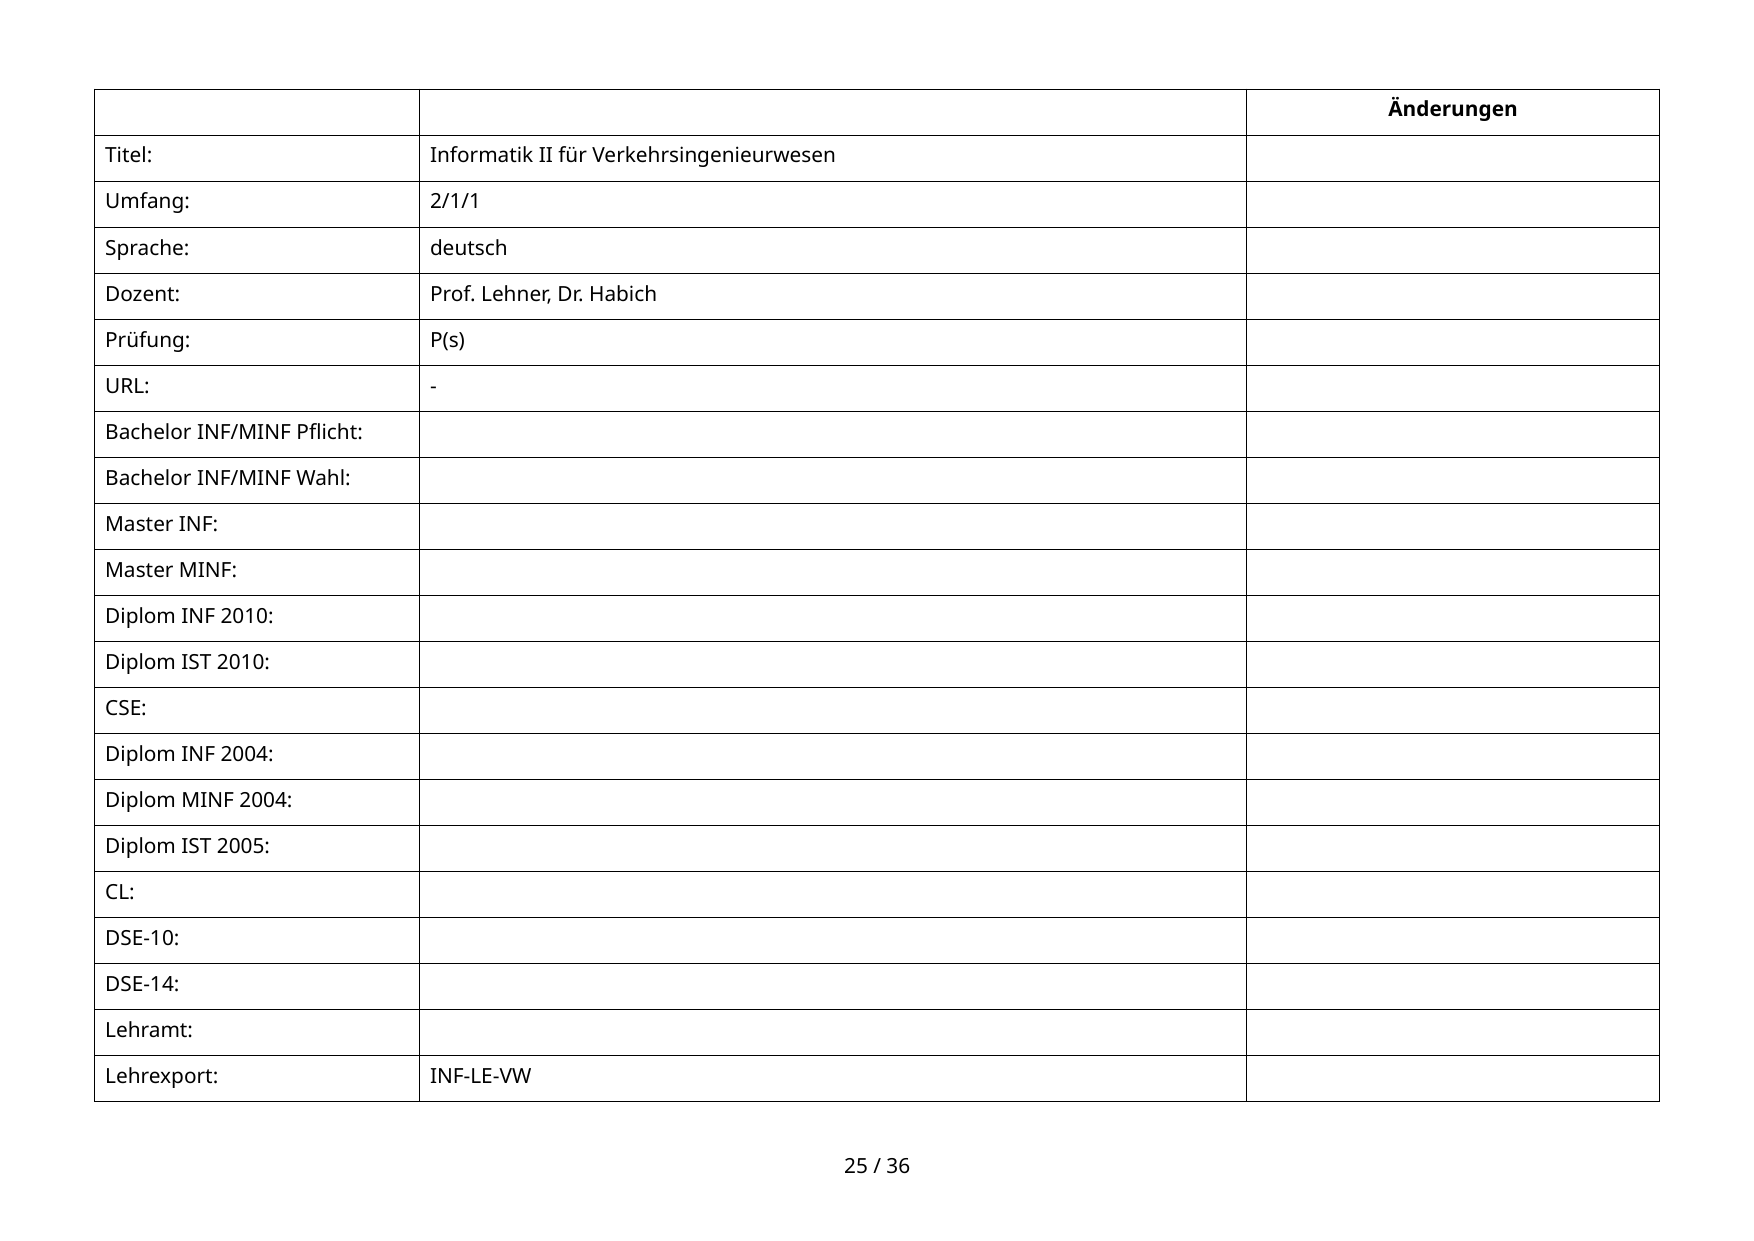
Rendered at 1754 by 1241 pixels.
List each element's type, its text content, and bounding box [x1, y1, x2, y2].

table_cell [1247, 826, 1659, 871]
table_cell [420, 826, 1246, 871]
table_header [95, 90, 419, 134]
table_cell [1247, 228, 1659, 273]
table_cell [1247, 734, 1659, 779]
table_cell CSE: [95, 688, 419, 733]
table_cell [1247, 596, 1659, 641]
table_cell Dozent: [95, 274, 419, 319]
table_cell [420, 918, 1246, 963]
table_header Änderungen [1247, 90, 1659, 134]
table_cell Prof. Lehner, Dr. Habich [420, 274, 1246, 319]
table_cell [1247, 412, 1659, 457]
table_cell [420, 642, 1246, 687]
table_cell Diplom MINF 2004: [95, 780, 419, 825]
table_cell 2/1/1 [420, 182, 1246, 227]
table_cell [420, 1010, 1246, 1055]
table_cell INF-LE-VW [420, 1056, 1246, 1101]
table_cell P(s) [420, 320, 1246, 365]
table_cell [420, 734, 1246, 779]
table_cell Master MINF: [95, 550, 419, 595]
table_cell Bachelor INF/MINF Pflicht: [95, 412, 419, 457]
table_cell [1247, 182, 1659, 227]
table_cell Sprache: [95, 228, 419, 273]
table_cell DSE-14: [95, 964, 419, 1009]
table_cell [1247, 458, 1659, 503]
table_cell URL: [95, 366, 419, 411]
table_cell Lehramt: [95, 1010, 419, 1055]
table_cell deutsch [420, 228, 1246, 273]
table_cell [420, 688, 1246, 733]
table_cell [1247, 1056, 1659, 1101]
table_cell [1247, 366, 1659, 411]
table_cell [420, 412, 1246, 457]
table_cell [420, 872, 1246, 917]
table_cell Bachelor INF/MINF Wahl: [95, 458, 419, 503]
table_cell [420, 458, 1246, 503]
table_cell [1247, 918, 1659, 963]
table_cell [1247, 504, 1659, 549]
table_cell Diplom IST 2010: [95, 642, 419, 687]
table_cell [1247, 136, 1659, 181]
table_cell [1247, 1010, 1659, 1055]
table_cell Diplom INF 2004: [95, 734, 419, 779]
table_cell Informatik II für Verkehrsingenieurwesen [420, 136, 1246, 181]
table_cell CL: [95, 872, 419, 917]
table_cell Lehrexport: [95, 1056, 419, 1101]
table_cell [1247, 550, 1659, 595]
table_cell Titel: [95, 136, 419, 181]
table_cell [420, 504, 1246, 549]
table_cell DSE-10: [95, 918, 419, 963]
table_cell [420, 780, 1246, 825]
table_cell [420, 964, 1246, 1009]
table_cell - [420, 366, 1246, 411]
table_cell [1247, 780, 1659, 825]
table_cell Diplom IST 2005: [95, 826, 419, 871]
table_cell [1247, 642, 1659, 687]
table_cell Diplom INF 2010: [95, 596, 419, 641]
table_cell [1247, 964, 1659, 1009]
table_cell [420, 596, 1246, 641]
table_cell [1247, 320, 1659, 365]
table_cell [1247, 688, 1659, 733]
table_cell Master INF: [95, 504, 419, 549]
table_header [420, 90, 1246, 134]
table_cell [420, 550, 1246, 595]
table_cell [1247, 274, 1659, 319]
table_cell Prüfung: [95, 320, 419, 365]
table_cell [1247, 872, 1659, 917]
table_cell Umfang: [95, 182, 419, 227]
